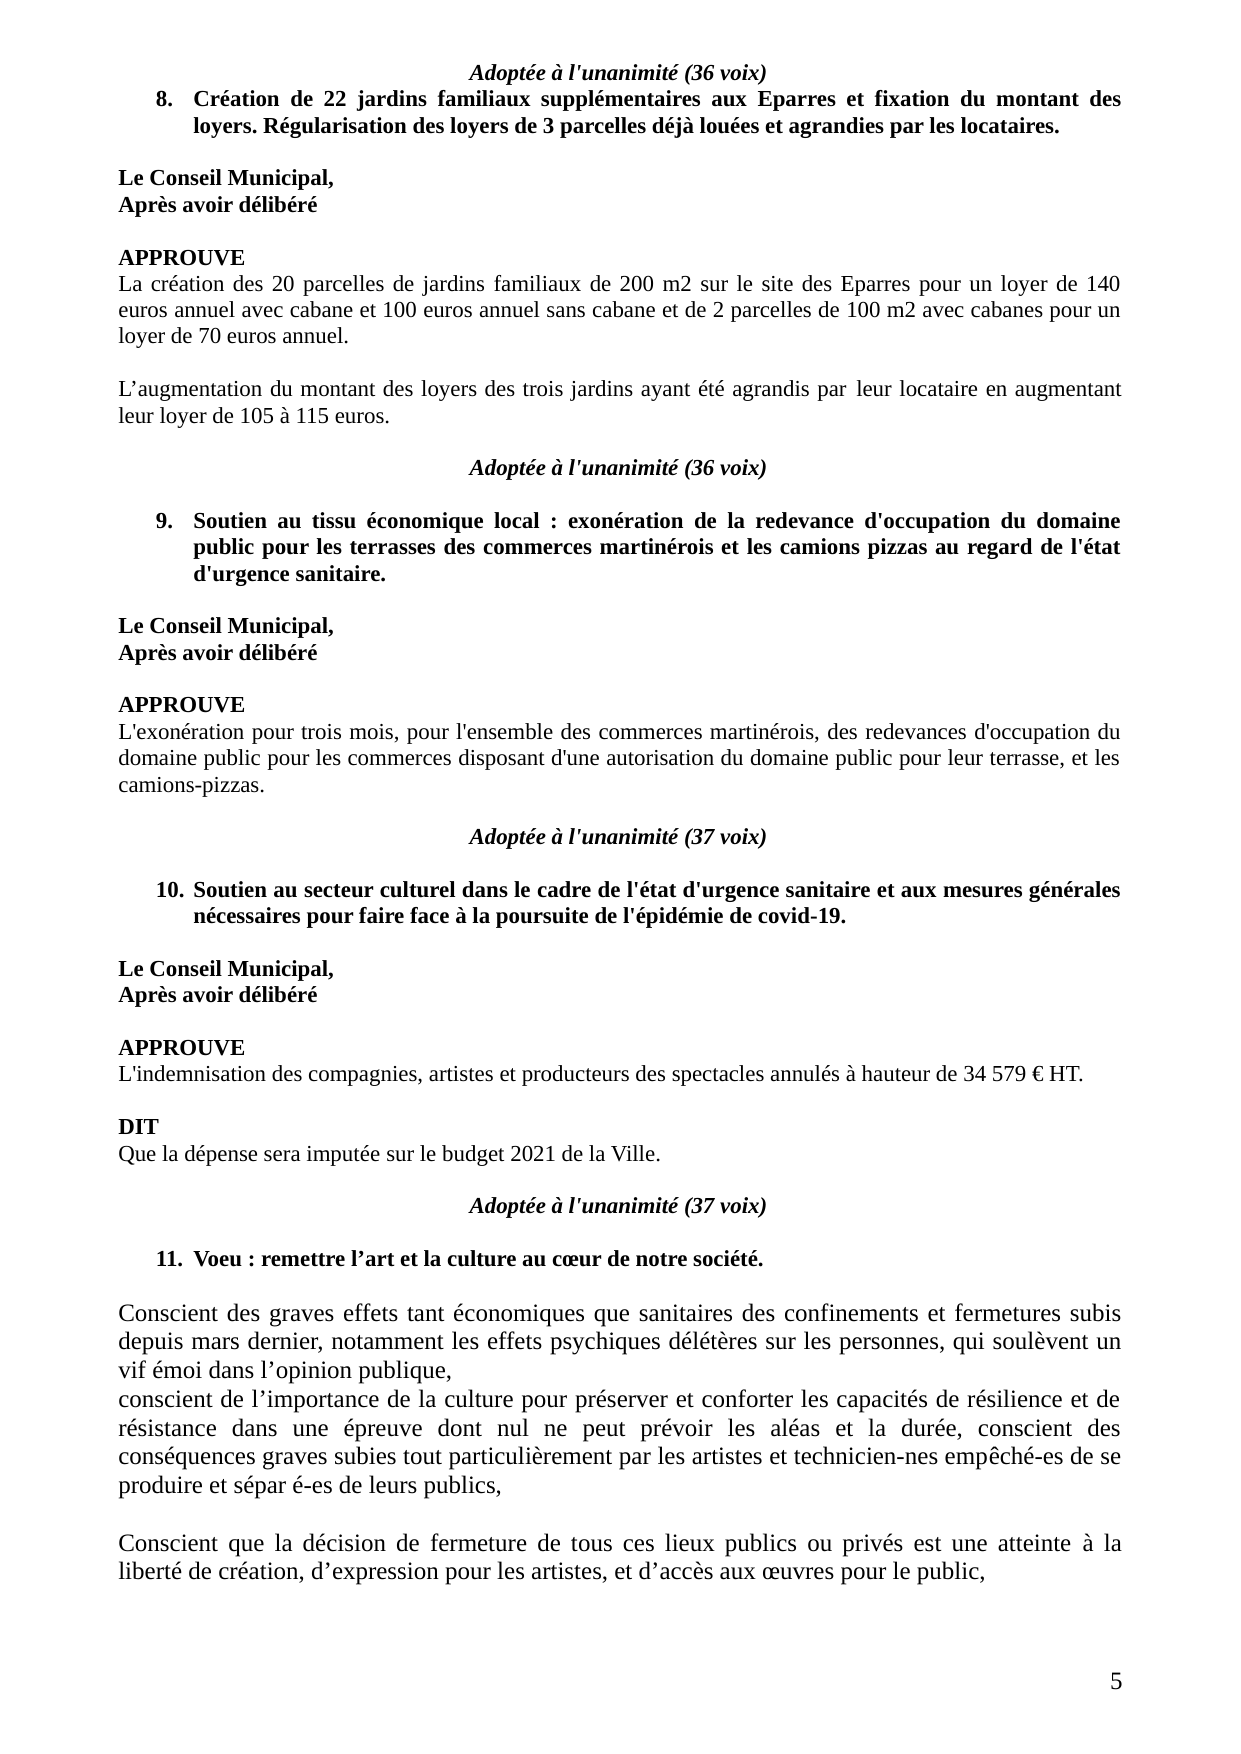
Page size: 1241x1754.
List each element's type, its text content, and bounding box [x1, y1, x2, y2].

text Le Conseil Municipal, [118, 164, 1122, 191]
text La création des 20 parcelles de jardins familiaux de 200 m2 sur le site des Eparres pour un loyer de 140 euros annuel avec cabane et 100 euros annuel sans cabane et de 2 parcelles de 100 m2 avec cabanes pour un loyer de 70 euros annuel. [118, 270, 1122, 349]
text Que la dépense sera imputée sur le budget 2021 de la Ville. [118, 1139, 1122, 1166]
text Conscient des graves effets tant économiques que sanitaires des confinements et fermetures subis depuis mars dernier, notamment les effets psychiques délétères sur les personnes, qui soulèvent un vif émoi dans l’opinion publique, [118, 1298, 1122, 1384]
text conscient de l’importance de la culture pour préserver et conforter les capacités de résilience et de résistance dans une épreuve dont nul ne peut prévoir les aléas et la durée, conscient des conséquences graves subies tout particulièrement par les artistes et technicien-nes empêché-es de se produire et sépar é-es de leurs publics, [118, 1384, 1122, 1499]
list Soutien au secteur culturel dans le cadre de l'état d'urgence sanitaire et aux mesures générales nécessaires pour faire face à la poursuite de l'épidémie de covid-19. [156, 876, 1122, 929]
text APPROUVE [118, 692, 1122, 718]
text L’augmentation du montant des loyers des trois jardins ayant été agrandis par leur locataire en augmentant leur loyer de 105 à 115 euros. [118, 375, 1122, 428]
text Après avoir délibéré [118, 981, 1122, 1008]
list Création de 22 jardins familiaux supplémentaires aux Eparres et fixation du montant des loyers. Régularisation des loyers de 3 parcelles déjà louées et agrandies par les locataires. [156, 85, 1122, 138]
text L'exonération pour trois mois, pour l'ensemble des commerces martinérois, des redevances d'occupation du domaine public pour les commerces disposant d'une autorisation du domaine public pour leur terrasse, et les camions-pizzas. [118, 718, 1122, 797]
text Après avoir délibéré [118, 639, 1122, 665]
text Adoptée à l'unanimité (36 voix) [118, 59, 1121, 85]
text Conscient que la décision de fermeture de tous ces lieux publics ou privés est une atteinte à la liberté de création, d’expression pour les artistes, et d’accès aux œuvres pour le public, [118, 1528, 1122, 1585]
text Adoptée à l'unanimité (37 voix) [118, 823, 1121, 850]
text Le Conseil Municipal, [118, 612, 1122, 639]
text Adoptée à l'unanimité (36 voix) [118, 454, 1121, 481]
text Après avoir délibéré [118, 191, 1122, 217]
text DIT [118, 1113, 1122, 1139]
list Soutien au tissu économique local : exonération de la redevance d'occupation du domaine public pour les terrasses des commerces martinérois et les camions pizzas au regard de l'état d'urgence sanitaire. [156, 507, 1122, 586]
text Le Conseil Municipal, [118, 955, 1122, 981]
list Voeu : remettre l’art et la culture au cœur de notre société. [156, 1245, 1122, 1271]
text APPROUVE [118, 1034, 1122, 1061]
text APPROUVE [118, 243, 1122, 270]
text L'indemnisation des compagnies, artistes et producteurs des spectacles annulés à hauteur de 34 579 € HT. [118, 1061, 1122, 1087]
text Adoptée à l'unanimité (37 voix) [118, 1192, 1121, 1219]
